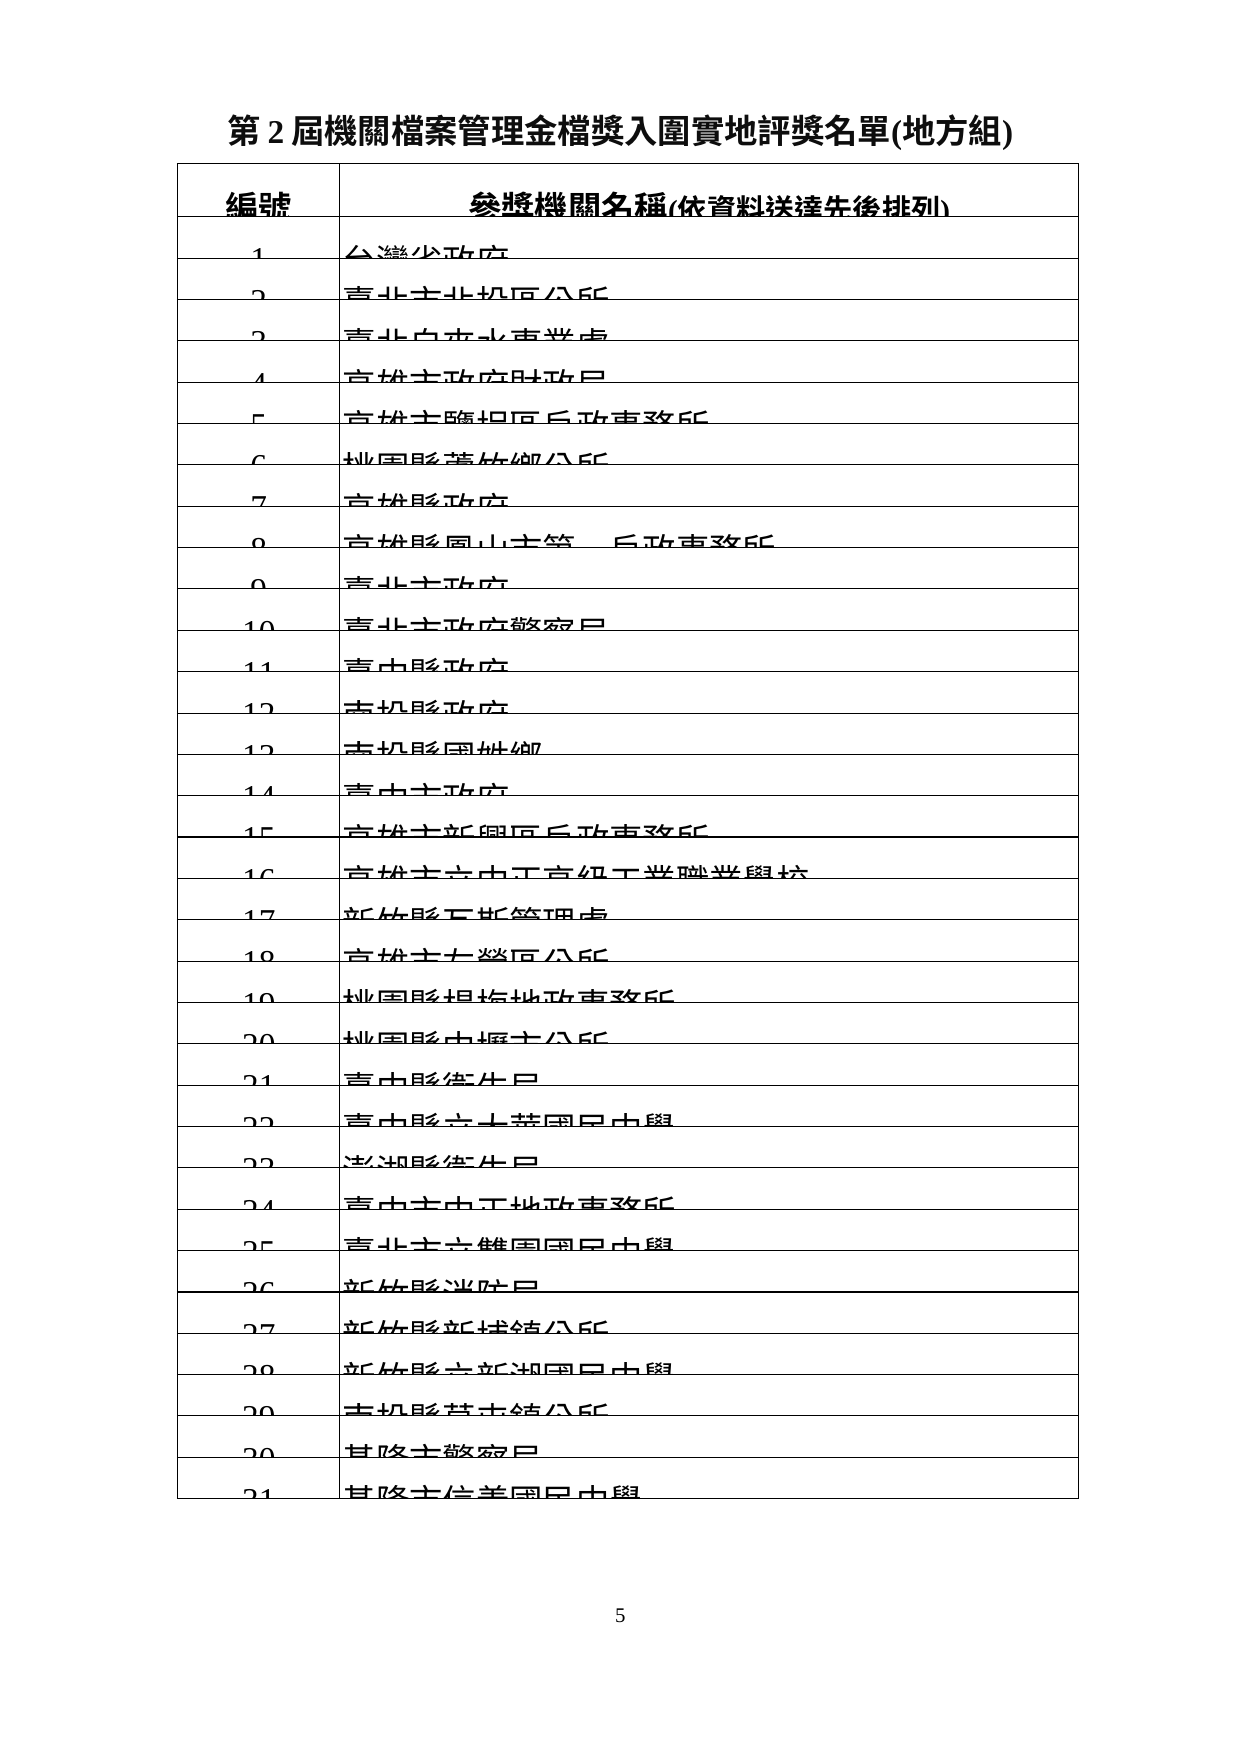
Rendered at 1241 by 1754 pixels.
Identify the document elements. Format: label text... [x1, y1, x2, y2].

table_cell [148, 878, 177, 919]
table_cell 9 [254, 580, 262, 588]
table_cell 高雄縣鳳山市第一戶政事務所 [340, 507, 1078, 547]
table_cell [1079, 1209, 1093, 1250]
table_cell 新竹縣立新湖國民中學 [340, 1334, 1078, 1374]
table_cell [1079, 1250, 1093, 1291]
table_cell [148, 216, 177, 257]
table_cell 新竹縣瓦斯管理處 [340, 879, 1078, 919]
table_cell 高雄市新興區戶政事務所 [340, 796, 1078, 836]
table_cell 高雄縣政府 [340, 465, 1078, 506]
table_cell 11 [178, 631, 339, 671]
table_cell 26 [178, 1251, 339, 1291]
table_cell [148, 961, 177, 1002]
table_cell 8 [178, 507, 339, 547]
table_cell [1079, 1333, 1093, 1374]
table_cell [1079, 754, 1093, 795]
table_cell 18 [178, 920, 339, 961]
table_cell 19 [262, 994, 270, 1002]
table_cell [1079, 299, 1093, 340]
table_cell 31 [178, 1458, 339, 1498]
table_cell 臺北市政府 [340, 548, 1078, 588]
table_cell 高雄市鹽埕區戶政事務所 [340, 383, 1078, 423]
table_cell 30 [178, 1416, 339, 1457]
table_cell 25 [178, 1210, 339, 1250]
table_cell [148, 506, 177, 547]
table_cell [1079, 1126, 1093, 1167]
table_cell [1079, 1002, 1093, 1043]
table_cell [1079, 1085, 1093, 1126]
table_cell [1079, 340, 1093, 382]
table_cell [148, 1167, 177, 1209]
table_cell 高雄市左營區公所 [340, 920, 1078, 961]
table_cell 7 [178, 465, 339, 506]
table_cell [1079, 1374, 1093, 1415]
table_cell 臺中市中正地政事務所 [340, 1168, 1078, 1209]
table_cell [1079, 423, 1093, 464]
table_cell 高雄市政府財政局 [340, 341, 1078, 382]
table_cell 臺中縣政府 [340, 631, 1078, 671]
table_cell [148, 547, 177, 588]
table_cell [1079, 1415, 1093, 1457]
table_cell 臺中市政府 [340, 755, 1078, 795]
table_cell [1079, 1457, 1093, 1498]
table_cell [1079, 961, 1093, 1002]
table_cell [1079, 671, 1093, 712]
table_cell 南投縣國姓鄉 戶政事務所 [340, 714, 1078, 754]
table_cell [148, 713, 177, 754]
table_cell [148, 1043, 177, 1084]
table_cell 基隆市警察局 [340, 1416, 1078, 1457]
table_cell 6 [178, 424, 339, 464]
table_header 第2屆機關檔案管理金檔獎入圍實地評獎名單(地方組) [148, 96, 1093, 163]
table_cell 19 [178, 962, 339, 1002]
table_cell [148, 340, 177, 382]
table_cell 桃園縣楊梅地政事務所 [381, 993, 404, 1002]
table_cell 南投縣政府 [340, 672, 1078, 712]
table_cell 3 [178, 300, 339, 340]
table_cell 29 [262, 1407, 270, 1415]
table_cell [148, 423, 177, 464]
table_cell 8 [255, 539, 262, 547]
table_cell [1079, 919, 1093, 961]
table_cell 17 [178, 879, 339, 919]
table_cell [1079, 630, 1093, 671]
table_cell 基隆市信義國民中學 [340, 1458, 1078, 1498]
table_cell [148, 1209, 177, 1250]
table_cell [1079, 795, 1093, 836]
table_cell 台灣省政府 [340, 217, 1078, 257]
table_cell [148, 1126, 177, 1167]
table_cell 高雄市立中正高級工業職業學校 [340, 838, 1078, 878]
table_cell [148, 588, 177, 630]
table_cell [148, 1291, 177, 1333]
table_cell [148, 1002, 177, 1043]
table_cell [1079, 382, 1093, 423]
table_cell [148, 1250, 177, 1291]
table_cell 澎湖縣衛生局 [340, 1127, 1078, 1167]
table_cell [1079, 258, 1093, 299]
table_cell [148, 299, 177, 340]
table_cell 臺北市政府警察局 [340, 589, 1078, 630]
table_cell 23 [178, 1127, 339, 1167]
table_cell 2 [178, 259, 339, 299]
table_cell [1079, 1291, 1093, 1333]
table_cell 10 [262, 622, 270, 630]
table_cell [148, 1333, 177, 1374]
table_cell [148, 630, 177, 671]
table_cell 18 [263, 952, 270, 961]
table_cell 參獎機關名稱(依資料送達先後排列) [340, 164, 1078, 216]
table_cell [1079, 836, 1093, 878]
table_cell [148, 671, 177, 712]
table_cell [1079, 1167, 1093, 1209]
table_cell 22 [178, 1086, 339, 1126]
table_cell [148, 795, 177, 836]
table_cell 臺北市北投區公所 [340, 259, 1078, 299]
table_cell 5 [178, 383, 339, 423]
table_cell 15 [178, 796, 339, 836]
table_cell 編號 [178, 164, 339, 216]
table_cell 臺北市立雙園國民中學 [514, 1241, 537, 1250]
table_cell [148, 1374, 177, 1415]
table_cell [148, 464, 177, 506]
table_cell 16 [178, 838, 339, 878]
table_cell [148, 258, 177, 299]
table_cell [1079, 588, 1093, 630]
table_cell 13 [178, 714, 339, 754]
table_cell 4 [178, 341, 339, 382]
table_cell [148, 1085, 177, 1126]
table_cell 20 [262, 1035, 270, 1043]
table_cell [1079, 464, 1093, 506]
table_cell 臺中縣衛生局 [340, 1044, 1078, 1084]
table_cell 14 [178, 755, 339, 795]
table_cell 27 [178, 1293, 339, 1333]
table_cell [1079, 878, 1093, 919]
table_cell 21 [178, 1044, 339, 1084]
table_cell [148, 1457, 177, 1498]
table_cell [1079, 1043, 1093, 1084]
table_cell [1079, 163, 1093, 216]
table_cell 12 [178, 672, 339, 712]
table_cell 24 [178, 1168, 339, 1209]
table_cell 28 [178, 1334, 339, 1374]
table_cell [148, 836, 177, 878]
table_cell 20 [178, 1003, 339, 1043]
table_cell 桃園縣蘆竹鄉公所 [340, 424, 1078, 464]
table_cell [1079, 216, 1093, 257]
table_cell [148, 382, 177, 423]
table_cell [1079, 713, 1093, 754]
table_cell 30 [262, 1449, 270, 1457]
table_cell 臺中縣立大華國民中學 [340, 1086, 1078, 1126]
table_cell 29 [178, 1375, 339, 1415]
table_cell 1 [178, 217, 339, 257]
table_cell [1079, 547, 1093, 588]
table_cell [148, 163, 177, 216]
table_cell 新竹縣新埔鎮公所 [340, 1293, 1078, 1333]
table_cell 28 [263, 1366, 270, 1374]
table_cell [148, 919, 177, 961]
table_cell 臺北自來水事業處 [340, 300, 1078, 340]
table_cell 南投縣草屯鎮公所 [340, 1375, 1078, 1415]
table_cell 桃園縣中壢市公所 [340, 1003, 1078, 1043]
table_cell 9 [178, 548, 339, 588]
table_cell 桃園縣楊梅地政事務所 [340, 962, 1078, 1002]
table_cell 10 [178, 589, 339, 630]
table_cell 新竹縣消防局 [340, 1251, 1078, 1291]
table_cell [148, 1415, 177, 1457]
table_cell [1079, 506, 1093, 547]
table_cell 臺北市立雙園國民中學 [340, 1210, 1078, 1250]
table_cell [148, 754, 177, 795]
